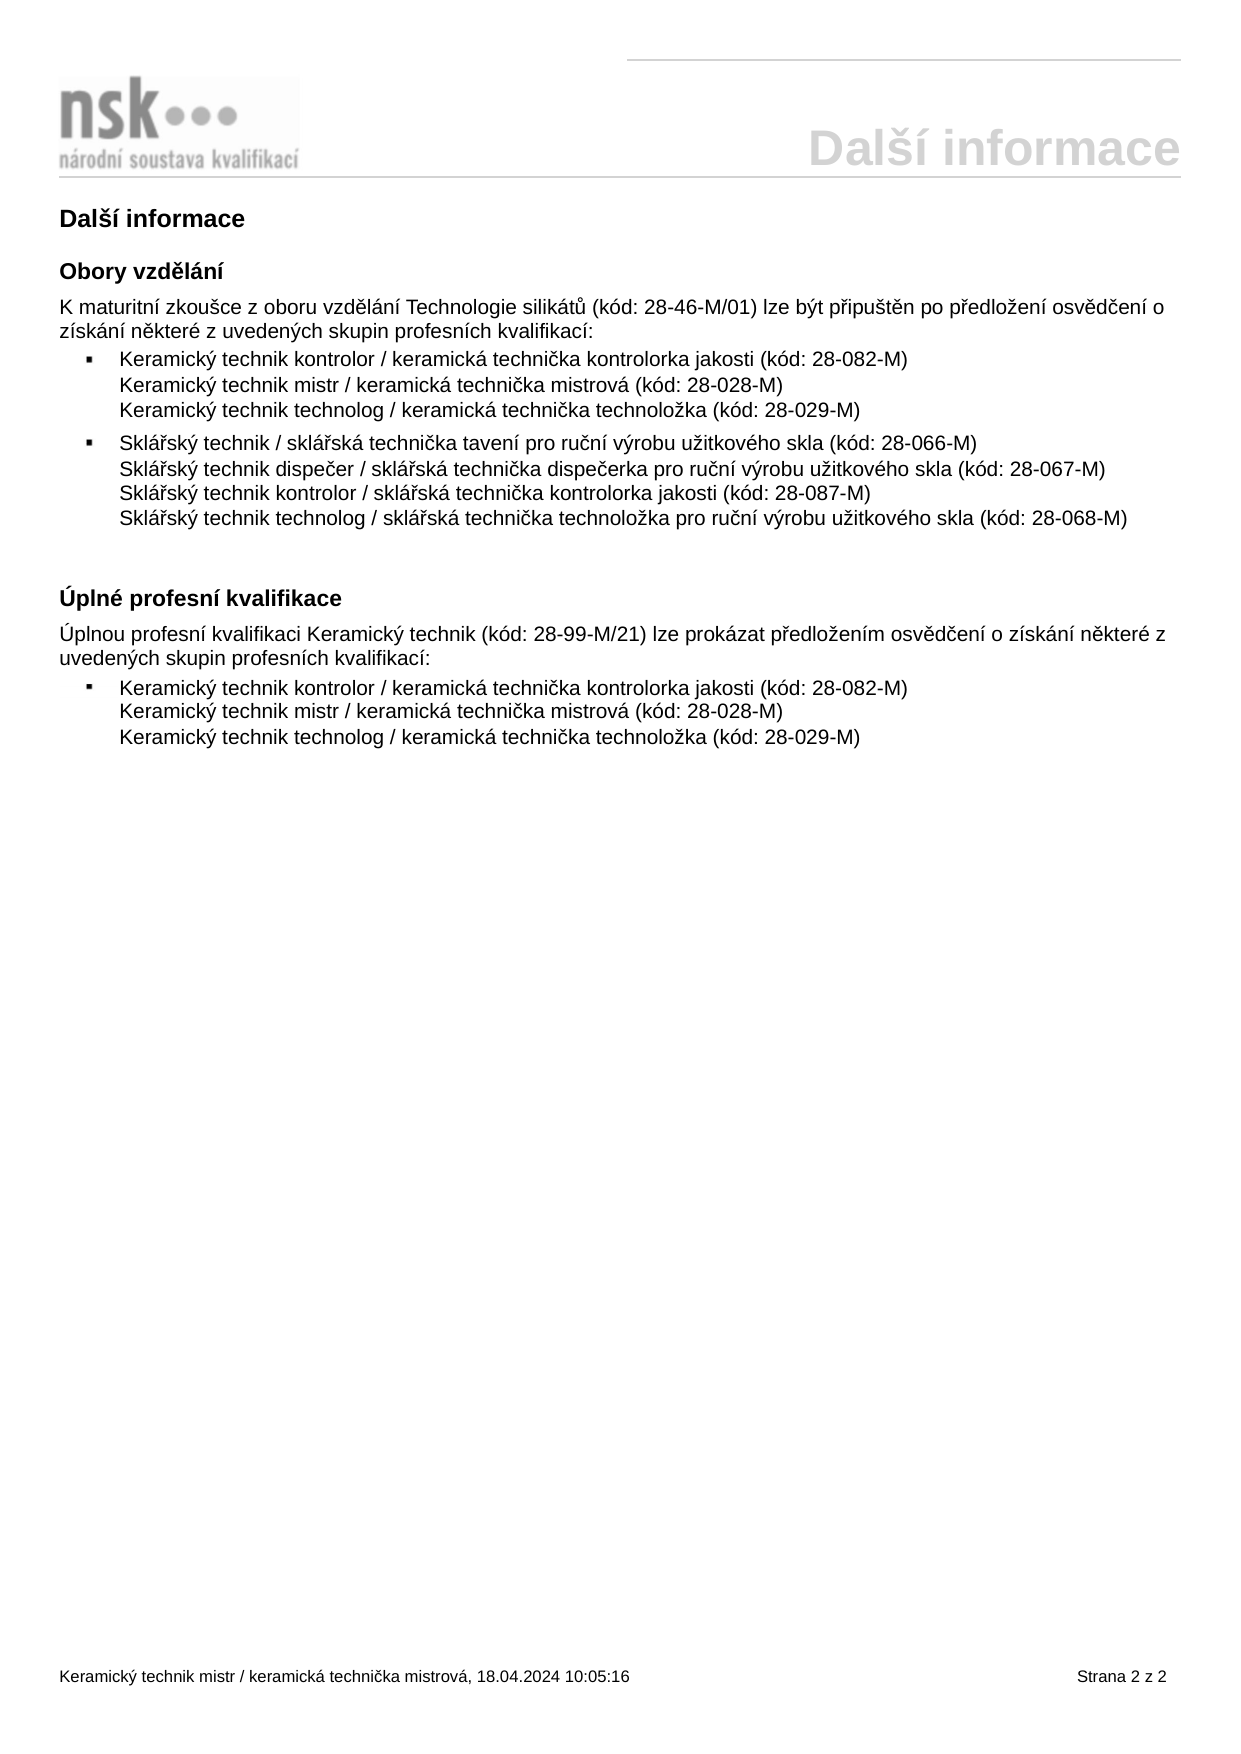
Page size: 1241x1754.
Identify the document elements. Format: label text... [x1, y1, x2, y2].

table_cell [119, 749, 482, 782]
table_cell [119, 782, 482, 1082]
table_cell [619, 669, 627, 675]
table_cell [627, 669, 861, 675]
table_cell [119, 343, 482, 347]
table_cell [482, 1082, 619, 1370]
picture [59, 347, 119, 372]
table_cell [59, 1370, 119, 1658]
table_cell [59, 563, 119, 575]
table_cell Sklářský technik kontrolor / sklářská technička kontrolorka jakosti (kód: 28-087-M) [119, 480, 1181, 506]
table_cell [1167, 343, 1181, 347]
table_cell [619, 236, 627, 248]
table_cell [1167, 1082, 1181, 1370]
table_cell [119, 171, 482, 176]
table_cell [59, 194, 119, 200]
table_cell Keramický technik mistr / keramická technička mistrová, 18.04.2024 10:05:16 [59, 1658, 861, 1694]
table_cell [861, 669, 1167, 675]
table_cell [59, 506, 119, 530]
table_cell Keramický technik technolog / keramická technička technoložka (kód: 28-029-M) [119, 398, 1181, 422]
table_cell [1167, 669, 1181, 675]
table_cell [861, 194, 1167, 200]
table_cell [59, 343, 119, 347]
table_cell [482, 194, 619, 200]
table_cell Sklářský technik / sklářská technička tavení pro ruční výrobu užitkového skla (kód: 28-066-M) [119, 431, 1181, 456]
table_cell [1167, 563, 1181, 575]
table_cell [482, 422, 619, 431]
table_cell Sklářský technik technolog / sklářská technička technoložka pro ruční výrobu užitkového skla (kód: 28-068-M) [119, 506, 1181, 530]
table_cell [861, 1082, 1167, 1370]
table_cell [59, 373, 119, 398]
table_cell [619, 1082, 627, 1370]
table_cell [1167, 749, 1181, 782]
table_cell [482, 1370, 619, 1658]
table_cell [619, 194, 627, 200]
table_cell [119, 422, 482, 431]
table_cell [620, 59, 627, 170]
table_cell Keramický technik mistr / keramická technička mistrová (kód: 28-028-M) [119, 699, 1181, 725]
table_cell [1167, 530, 1181, 563]
table_cell [482, 530, 619, 563]
table_cell [861, 236, 1167, 248]
table_cell [627, 422, 861, 431]
table_cell [619, 170, 627, 176]
table_cell [627, 1370, 861, 1658]
table_cell Obory vzdělání [59, 248, 1181, 295]
table_cell [627, 782, 861, 1082]
table_cell [59, 422, 119, 431]
table_cell [627, 236, 861, 248]
table_cell Keramický technik kontrolor / keramická technička kontrolorka jakosti (kód: 28-082-M) [119, 675, 1181, 699]
table_cell [627, 563, 861, 575]
table_cell [861, 1370, 1167, 1658]
table_cell K maturitní zkoušce z oboru vzdělání Technologie silikátů (kód: 28-46-M/01) lze být připuštěn po předložení osvědčení o získání některé z uvedených skupin profesních kvalifikací: [59, 295, 1181, 343]
table_cell [59, 456, 119, 480]
table_cell Úplné profesní kvalifikace [59, 575, 1181, 621]
table_cell [119, 1082, 482, 1370]
table_cell [1167, 1658, 1181, 1694]
table_cell Další informace [627, 61, 1181, 176]
table_cell [59, 749, 119, 782]
table_cell [482, 171, 619, 176]
table_cell [627, 1082, 861, 1370]
table_cell [119, 1370, 482, 1658]
table_cell [619, 530, 627, 563]
table_cell [1167, 782, 1181, 1082]
table_cell [59, 236, 119, 248]
picture [58, 59, 620, 171]
table_cell [861, 563, 1167, 575]
table_cell [1167, 194, 1181, 200]
table_cell [119, 530, 482, 563]
table_cell [861, 422, 1167, 431]
table_cell [482, 749, 619, 782]
table_cell [619, 563, 627, 575]
table_cell [59, 530, 119, 563]
table_cell [119, 563, 482, 575]
table_cell [627, 530, 861, 563]
table_cell Úplnou profesní kvalifikaci Keramický technik (kód: 28-99-M/21) lze prokázat předložením osvědčení o získání některé z uvedených skupin profesních kvalifikací: [59, 621, 1181, 669]
table_cell Keramický technik mistr / keramická technička mistrová (kód: 28-028-M) [119, 373, 1181, 398]
table_cell [59, 699, 119, 725]
table_cell [119, 194, 482, 200]
table_cell [1167, 422, 1181, 431]
table_cell [619, 782, 627, 1082]
table_cell [482, 343, 619, 347]
picture [59, 675, 119, 698]
table_cell Keramický technik technolog / keramická technička technoložka (kód: 28-029-M) [119, 725, 1181, 749]
table_cell [861, 343, 1167, 347]
table_cell [59, 178, 1181, 194]
table_cell [619, 749, 627, 782]
table_cell [861, 749, 1167, 782]
table_cell [59, 669, 119, 675]
table_cell Sklářský technik dispečer / sklářská technička dispečerka pro ruční výrobu užitkového skla (kód: 28-067-M) [119, 456, 1181, 480]
table_cell [619, 1370, 627, 1658]
table_cell [482, 563, 619, 575]
table_cell [627, 749, 861, 782]
table_cell Další informace [59, 200, 1181, 236]
table_cell [627, 343, 861, 347]
table_cell [119, 669, 482, 675]
table_cell [482, 669, 619, 675]
table_cell [1167, 1370, 1181, 1658]
table_cell [619, 422, 627, 431]
table_cell [119, 236, 482, 248]
table_cell [1167, 236, 1181, 248]
table_cell [861, 782, 1167, 1082]
table_cell Strana 2 z 2 [861, 1658, 1167, 1694]
table_cell [59, 782, 119, 1082]
table_cell [59, 725, 119, 749]
picture [59, 431, 119, 455]
table_cell [59, 480, 119, 506]
table_cell [482, 782, 619, 1082]
table_cell [482, 236, 619, 248]
table_cell [59, 1082, 119, 1370]
table_cell [59, 171, 119, 176]
table_cell [59, 398, 119, 422]
table_cell [627, 194, 861, 200]
table_cell Keramický technik kontrolor / keramická technička kontrolorka jakosti (kód: 28-082-M) [119, 347, 1181, 373]
table_cell [861, 530, 1167, 563]
